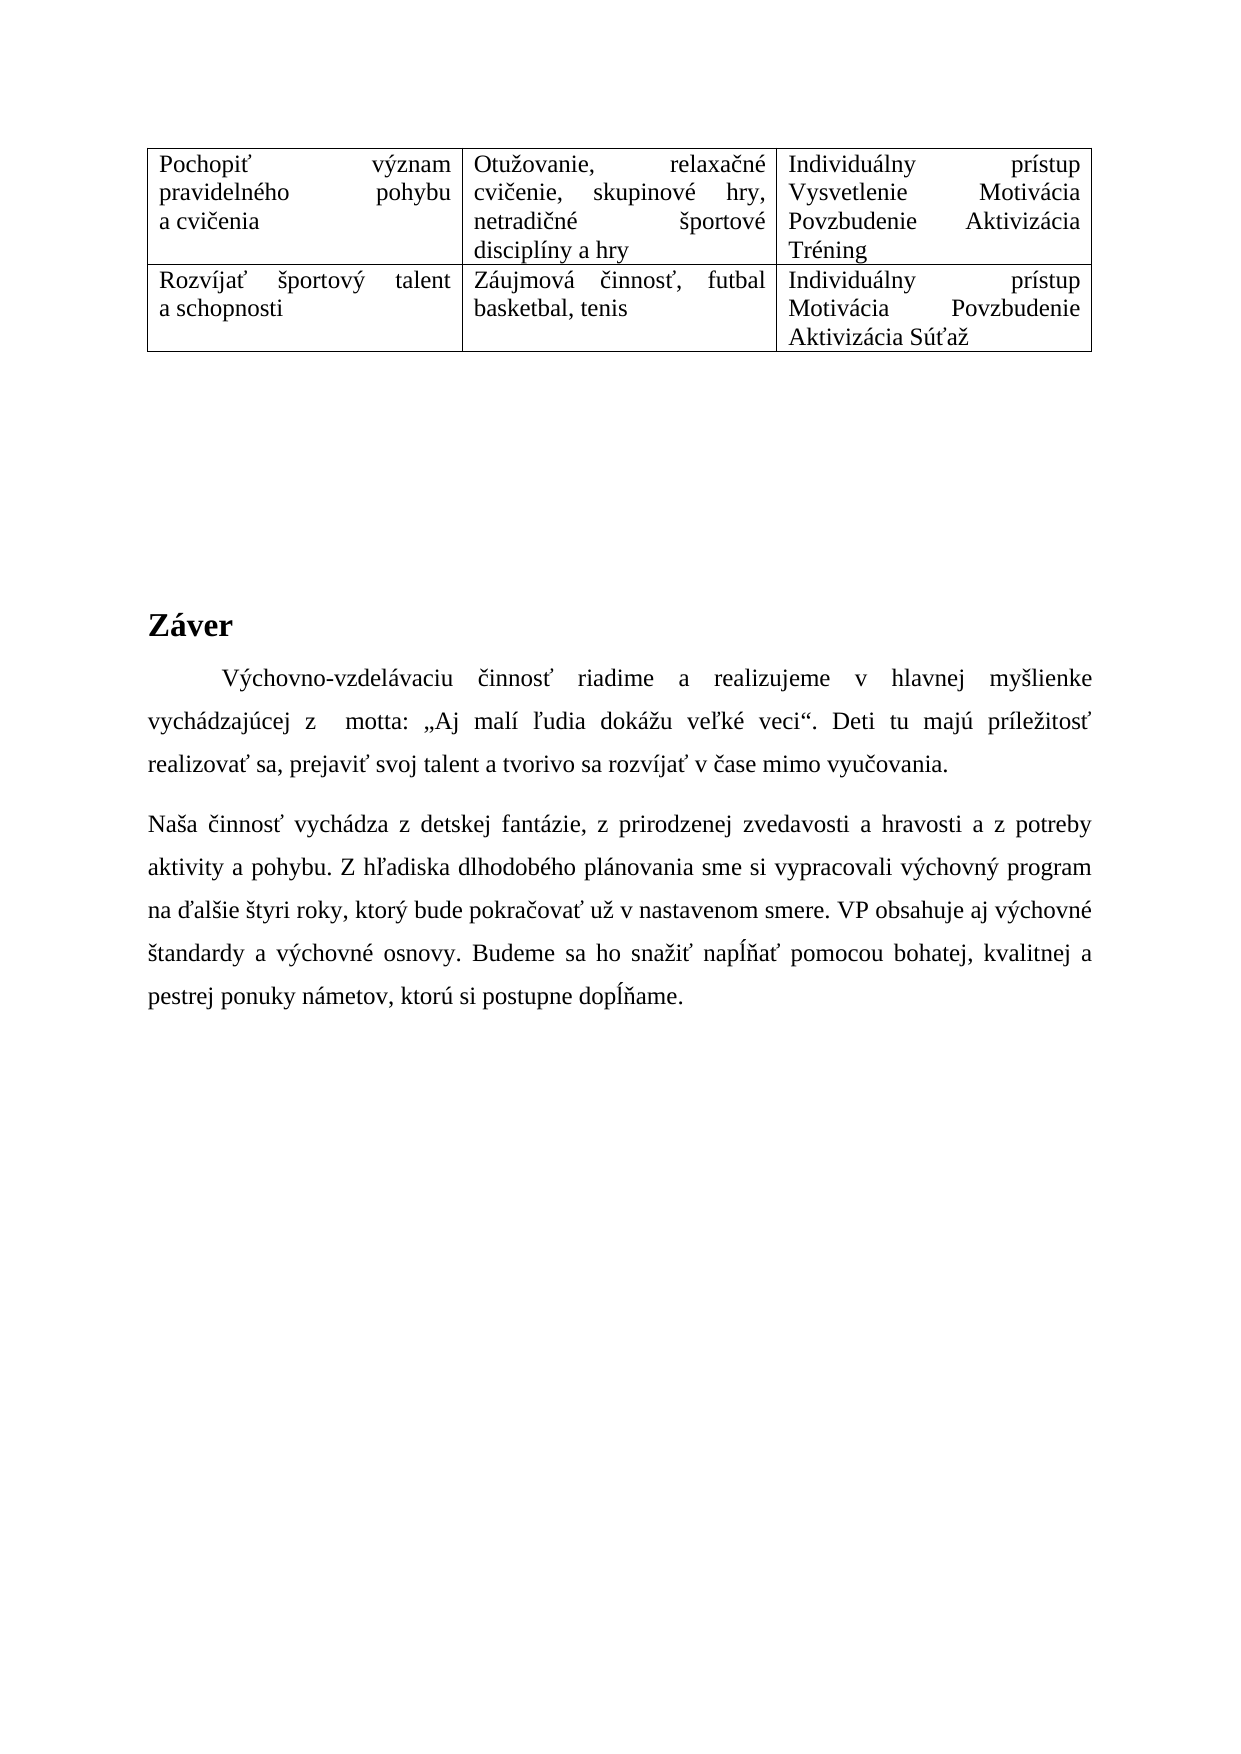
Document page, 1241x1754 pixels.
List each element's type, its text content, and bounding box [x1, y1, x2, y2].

table_cell Rozvíjať športový talent a schopnosti [148, 265, 462, 351]
text Naša činnosť vychádza z detskej fantázie, z prirodzenej zvedavosti a hravosti a z potreby aktivity a pohybu. Z hľadiska dlhodobého plánovania sme si vypracovali výchovný program na ďalšie štyri roky, ktorý bude pokračovať už v nastavenom smere. VP obsahuje aj výchovné štandardy a výchovné osnovy. Budeme sa ho snažiť napĺňať pomocou bohatej, kvalitnej a pestrej ponuky námetov, ktorú si postupne dopĺňame. [148, 809, 1093, 1010]
table_cell Individuálny prístup Motivácia Povzbudenie Aktivizácia Súťaž [777, 265, 1091, 351]
table_cell Individuálny prístup Vysvetlenie Motivácia Povzbudenie Aktivizácia Tréning [777, 149, 1091, 264]
table_cell Záujmová činnosť, futbal basketbal, tenis [463, 265, 776, 351]
table_cell Otužovanie, relaxačné cvičenie, skupinové hry, netradičné športové disciplíny a hry [463, 149, 776, 264]
text Výchovno-vzdelávaciu činnosť riadime a realizujeme v hlavnej myšlienke vychádzajúcej z motta: „Aj malí ľudia dokážu veľké veci“. Deti tu majú príležitosť realizovať sa, prejaviť svoj talent a tvorivo sa rozvíjať v čase mimo vyučovania. [148, 663, 1093, 778]
subtitle Záver [148, 605, 1093, 643]
table_cell Pochopiť význam pravidelného pohybu a cvičenia [148, 149, 462, 264]
